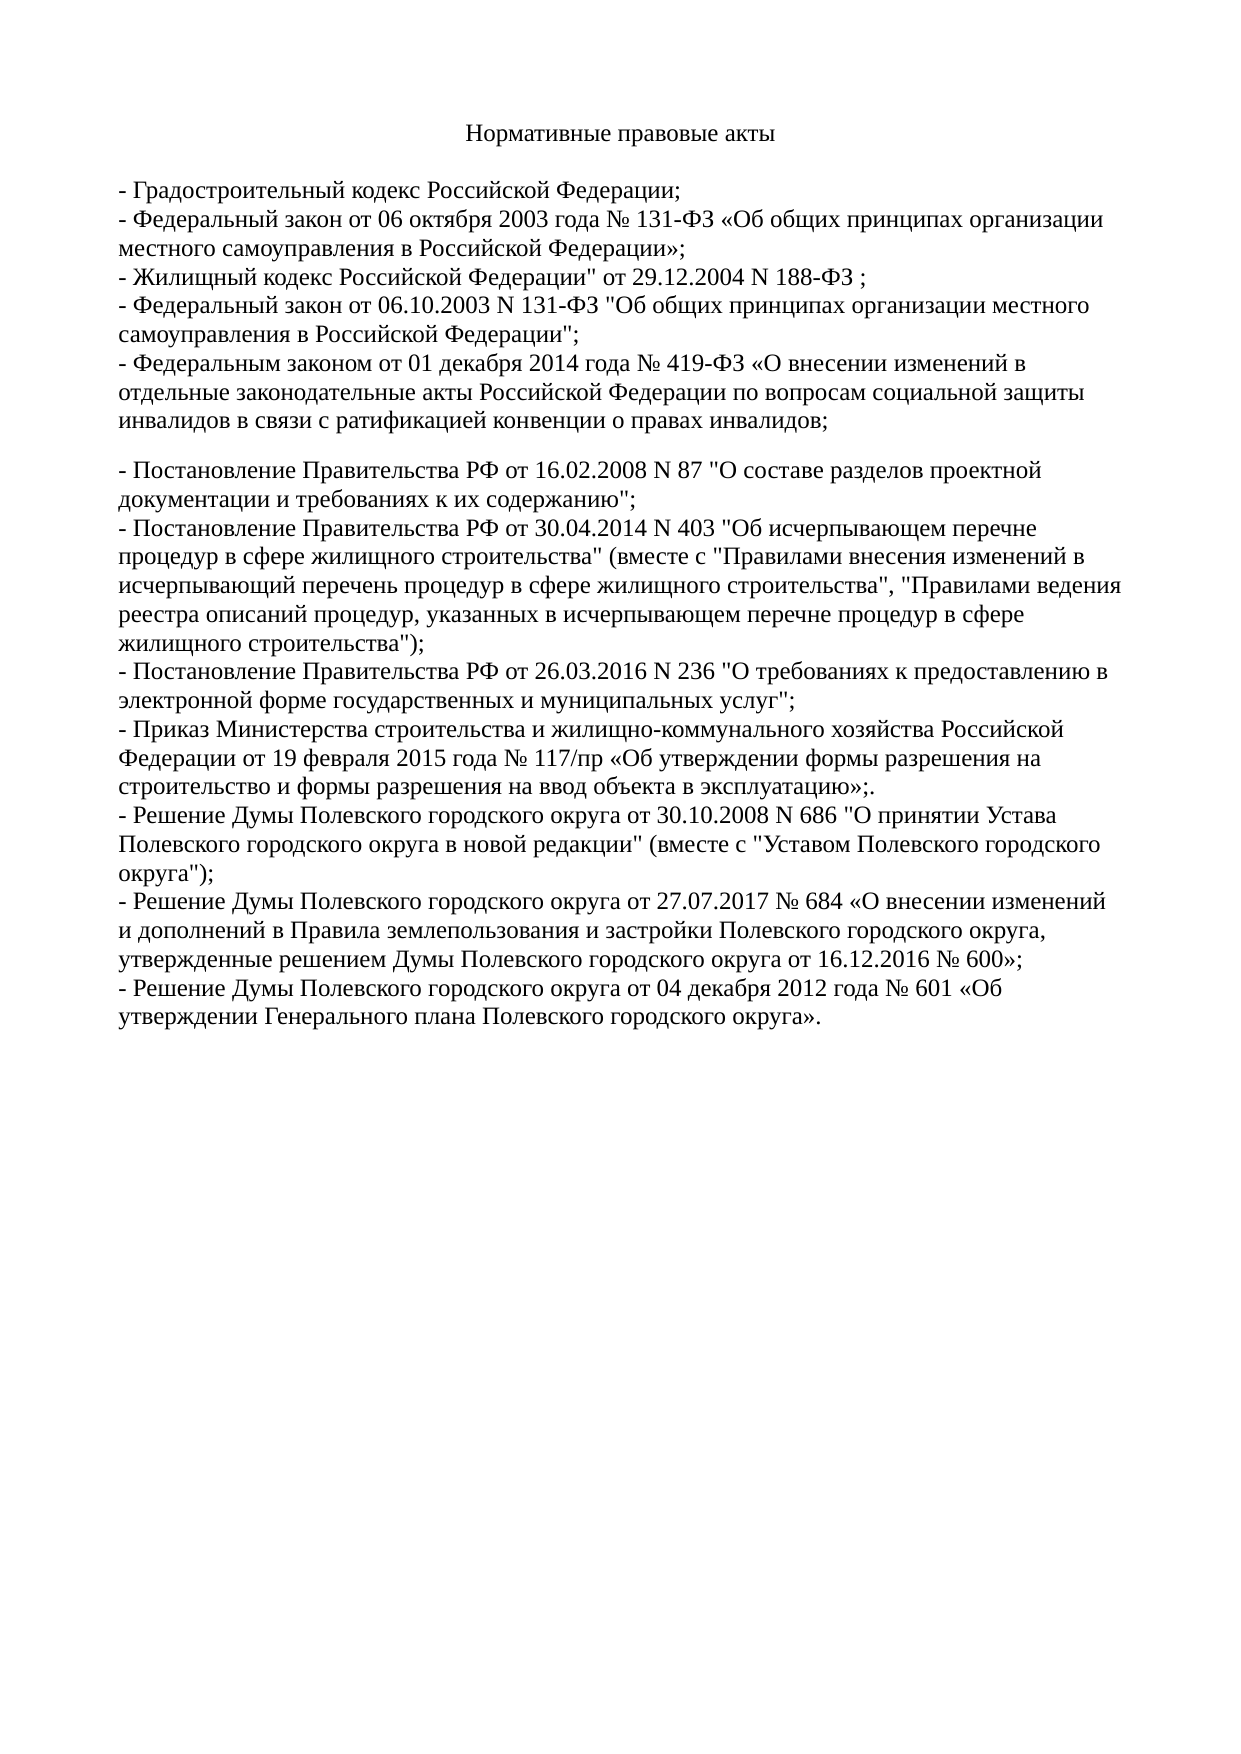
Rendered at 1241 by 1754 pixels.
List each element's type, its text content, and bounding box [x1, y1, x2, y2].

text - Решение Думы Полевского городского округа от 27.07.2017 № 684 «О внесении изменений и дополнений в Правила землепользования и застройки Полевского городского округа, утвержденные решением Думы Полевского городского округа от 16.12.2016 № 600»; [118, 886, 1122, 973]
text - Решение Думы Полевского городского округа от 30.10.2008 N 686 "О принятии Устава Полевского городского округа в новой редакции" (вместе с "Уставом Полевского городского округа"); [118, 800, 1122, 886]
text - Градостроительный кодекс Российской Федерации; [118, 176, 1122, 204]
text - Приказ Министерства строительства и жилищно-коммунального хозяйства Российской Федерации от 19 февраля 2015 года № 117/пр «Об утверждении формы разрешения на строительство и формы разрешения на ввод объекта в эксплуатацию»;. [118, 714, 1122, 800]
text - Федеральный закон от 06 октября 2003 года № 131-ФЗ «Об общих принципах организации местного самоуправления в Российской Федерации»; [118, 204, 1122, 262]
text - Решение Думы Полевского городского округа от 04 декабря 2012 года № 601 «Об утверждении Генерального плана Полевского городского округа». [118, 973, 1122, 1030]
text - Жилищный кодекс Российской Федерации" от 29.12.2004 N 188-ФЗ ; [118, 262, 1122, 291]
text - Постановление Правительства РФ от 26.03.2016 N 236 "О требованиях к предоставлению в электронной форме государственных и муниципальных услуг"; [118, 656, 1122, 714]
text - Постановление Правительства РФ от 30.04.2014 N 403 "Об исчерпывающем перечне процедур в сфере жилищного строительства" (вместе с "Правилами внесения изменений в исчерпывающий перечень процедур в сфере жилищного строительства", "Правилами ведения реестра описаний процедур, указанных в исчерпывающем перечне процедур в сфере жилищного строительства"); [118, 513, 1122, 656]
text Нормативные правовые акты [118, 118, 1122, 147]
text - Постановление Правительства РФ от 16.02.2008 N 87 "О составе разделов проектной документации и требованиях к их содержанию"; [118, 455, 1122, 513]
list - Федеральным законом от 01 декабря 2014 года № 419-ФЗ «О внесении изменений в отдельные законодательные акты Российской Федерации по вопросам социальной защиты инвалидов в связи с ратификацией конвенции о правах инвалидов; [118, 348, 1122, 434]
text - Федеральный закон от 06.10.2003 N 131-ФЗ "Об общих принципах организации местного самоуправления в Российской Федерации"; [118, 291, 1122, 348]
